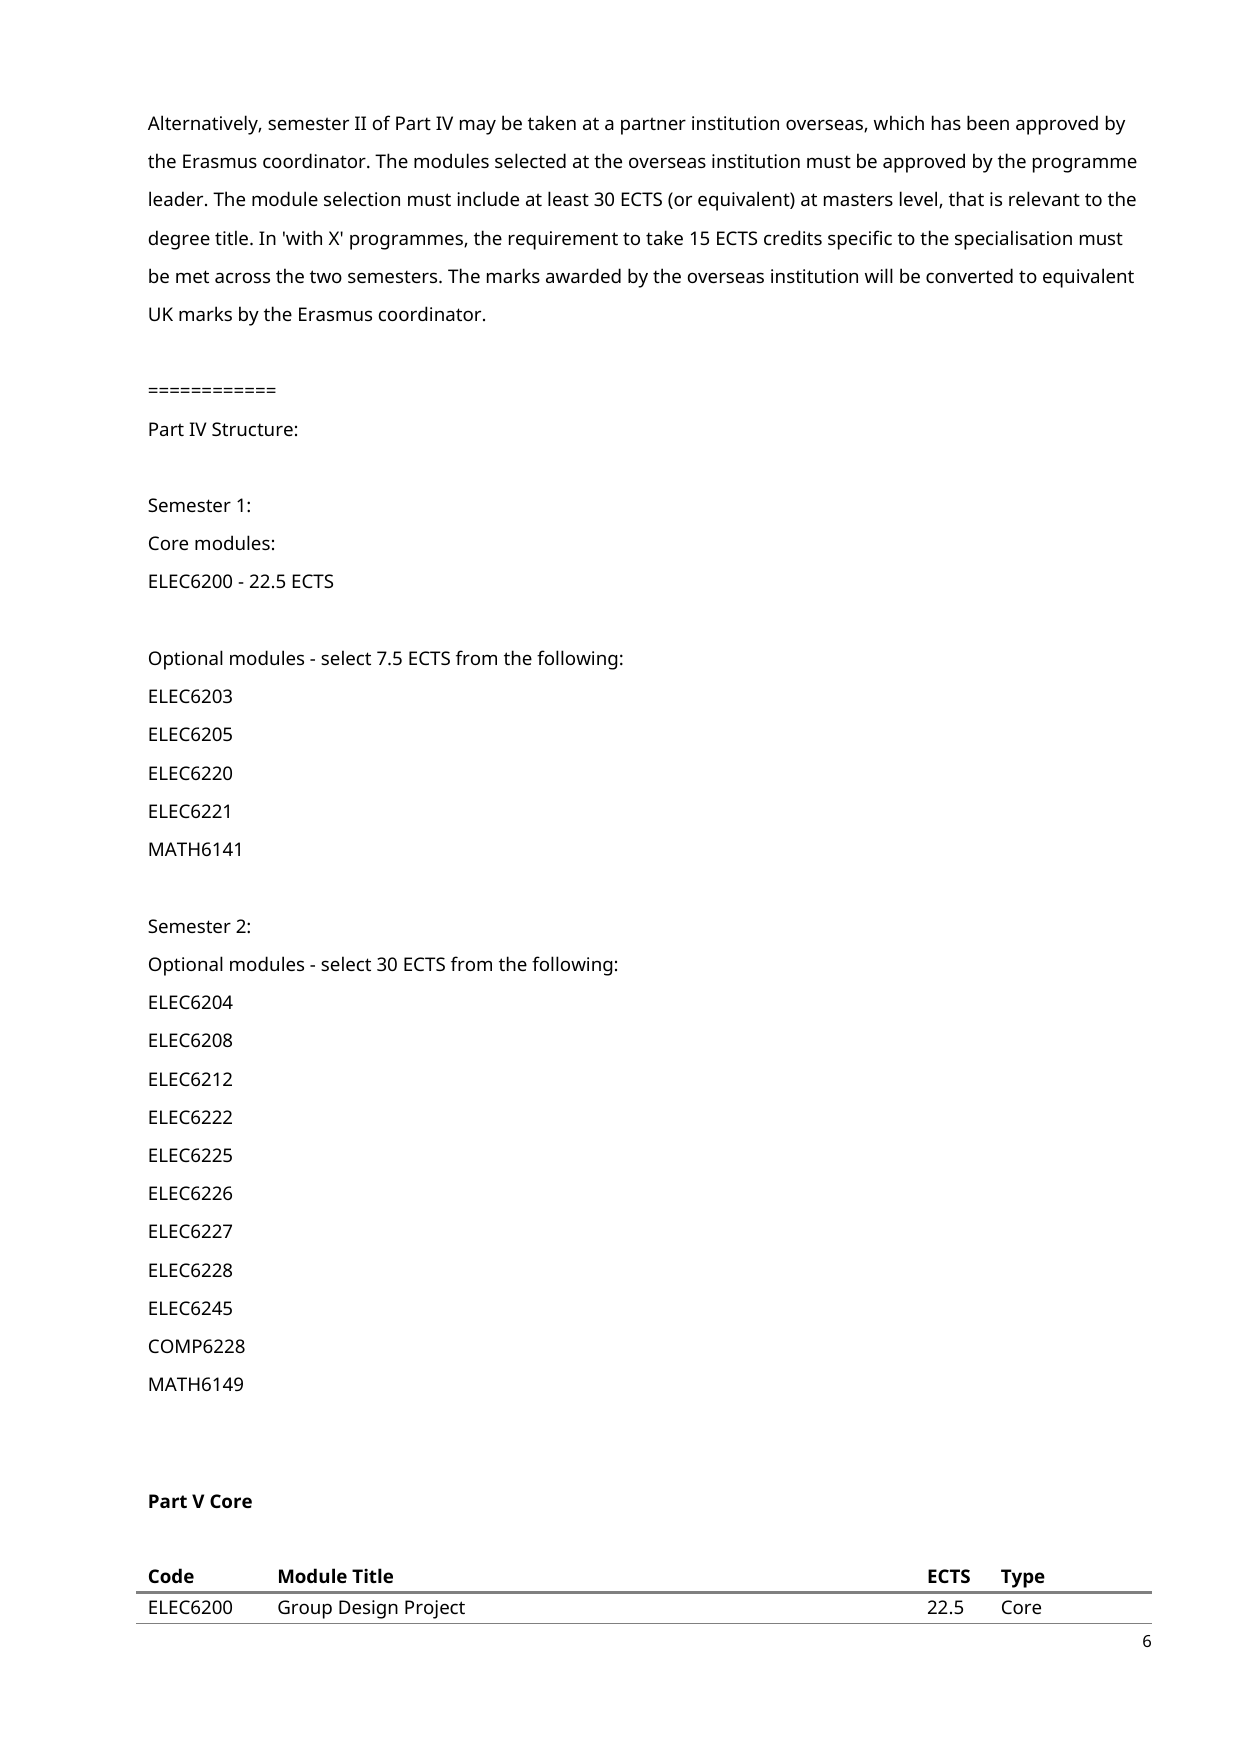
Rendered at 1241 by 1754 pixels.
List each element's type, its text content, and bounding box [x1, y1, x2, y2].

table_cell Type [989, 1563, 1152, 1591]
table_cell ELEC6200 [136, 1594, 266, 1623]
table_cell ECTS [916, 1563, 989, 1591]
table_cell 22.5 [916, 1594, 989, 1623]
table_cell Alternatively, semester II of Part IV may be taken at a partner institution overseas, which has been approved by the Erasmus coordinator. The modules selected at the overseas institution must be approved by the programme leader. The module selection must include at least 30 ECTS (or equivalent) at masters level, that is relevant to the degree title. In 'with X' programmes, the requirement to take 15 ECTS credits specific to the specialisation must be met across the two semesters. The marks awarded by the overseas institution will be converted to equivalent UK marks by the Erasmus coordinator. ============ Part IV Structure: Semester 1: Core modules: ELEC6200 - 22.5 ECTS Optional modules - select 7.5 ECTS from the following: ELEC6203 ELEC6205 ELEC6220 ELEC6221 MATH6141 Semester 2: Optional modules - select 30 ECTS from the following: ELEC6204 ELEC6208 ELEC6212 ELEC6222 ELEC6225 ELEC6226 ELEC6227 ELEC6228 ELEC6245 COMP6228 MATH6149 [136, 71, 1152, 1450]
table_cell Core [989, 1594, 1152, 1623]
table_cell Group Design Project [266, 1594, 916, 1623]
table_cell Module Title [266, 1563, 916, 1591]
table_cell Part V Core [136, 1450, 1152, 1563]
table_cell Code [136, 1563, 266, 1591]
